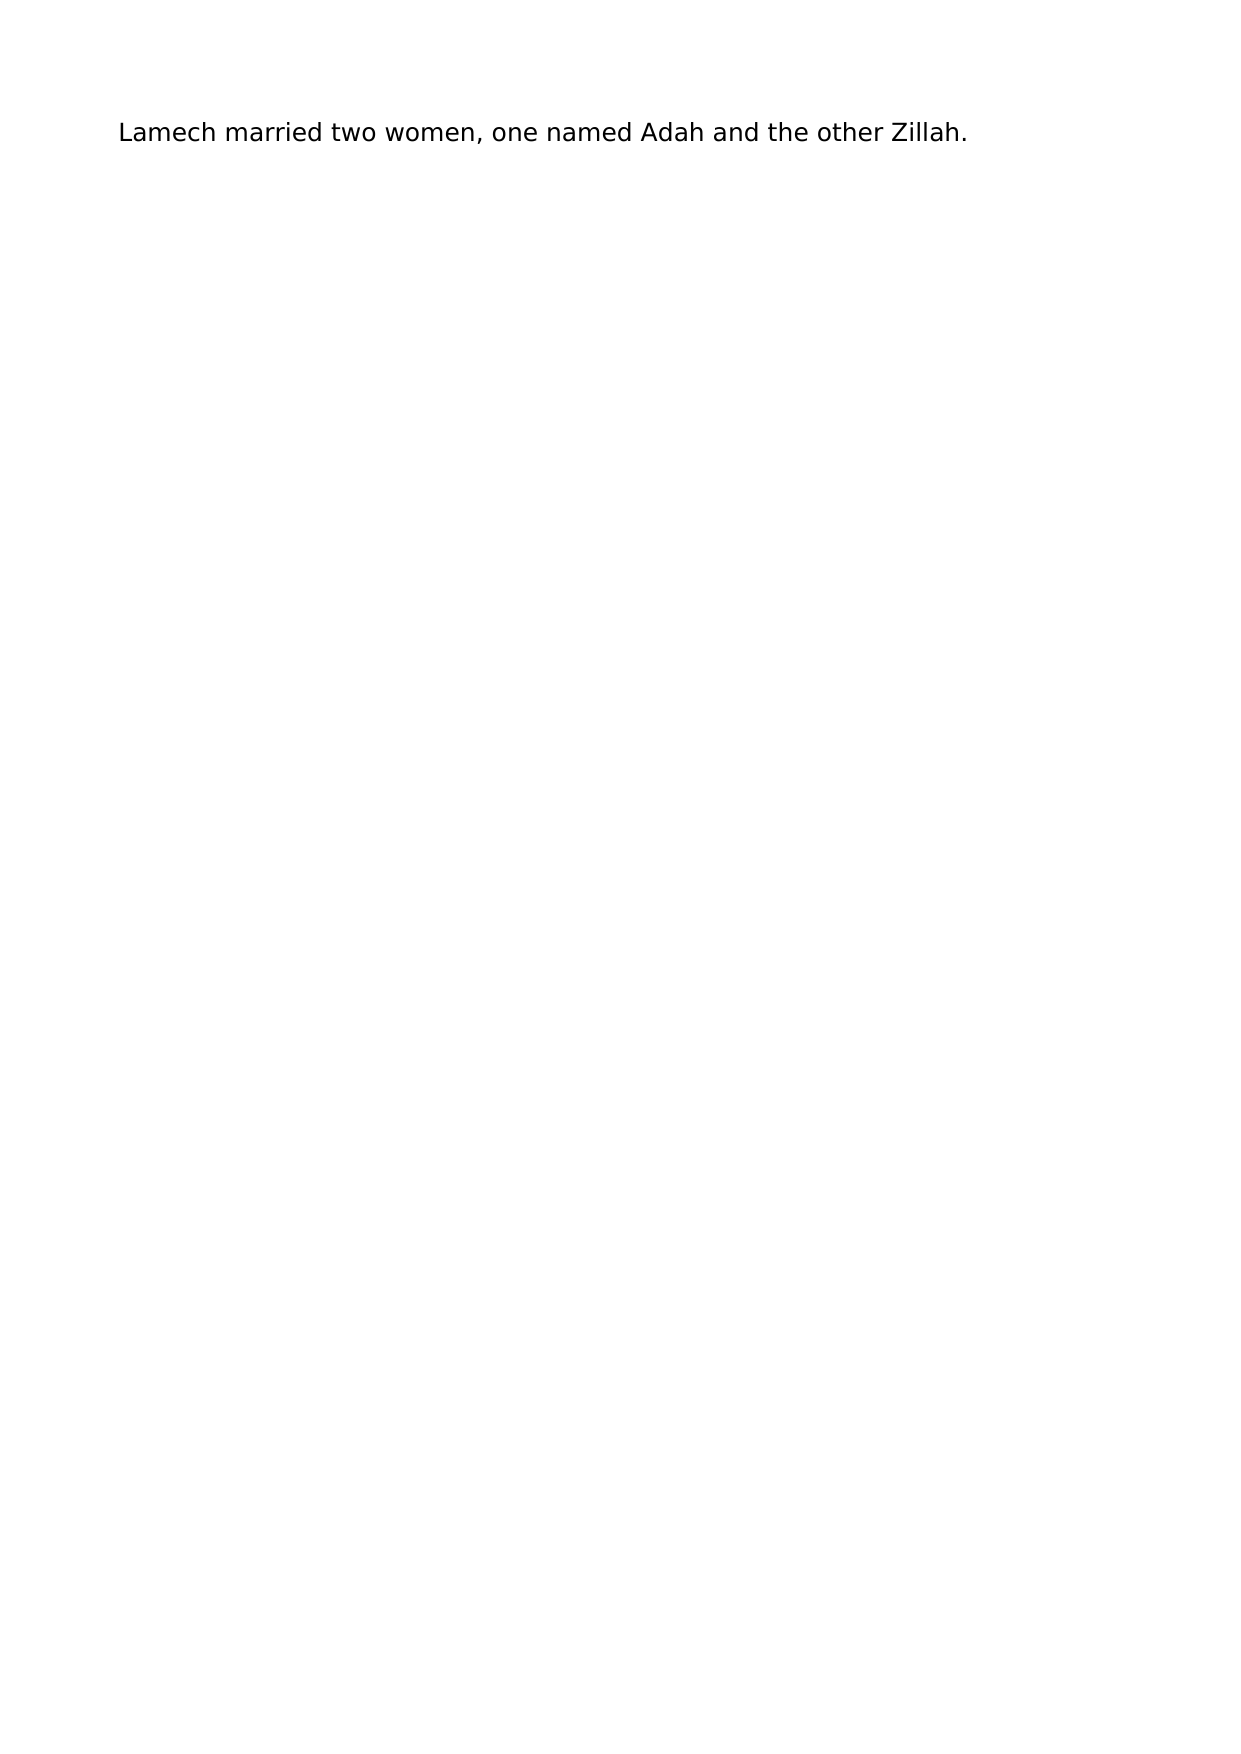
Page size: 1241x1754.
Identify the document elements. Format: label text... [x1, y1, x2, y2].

text Lamech married two women, one named Adah and the other Zillah. [118, 118, 1122, 147]
